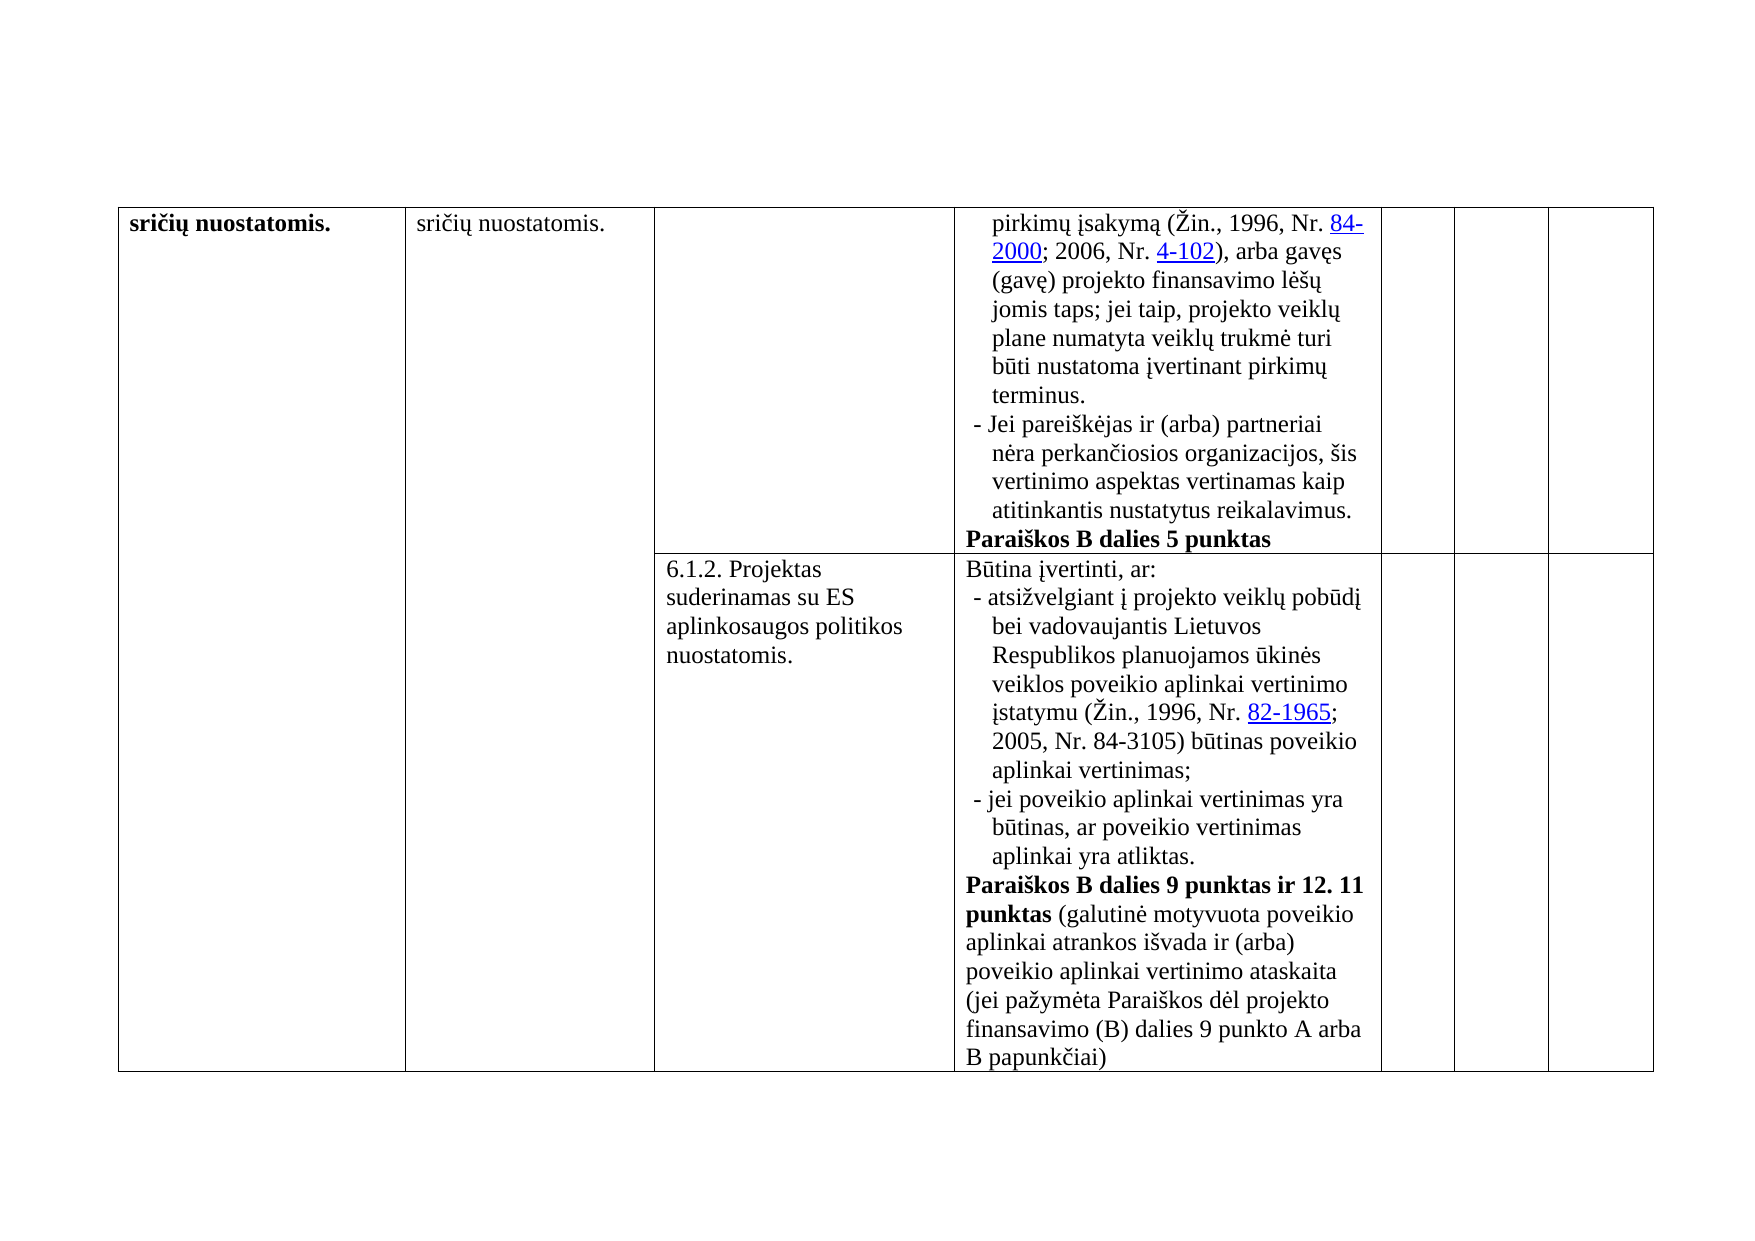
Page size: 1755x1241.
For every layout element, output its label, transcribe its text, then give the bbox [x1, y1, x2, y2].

table_cell [1549, 554, 1653, 1071]
table_cell Būtina įvertinti, ar: - atsižvelgiant į projekto veiklų pobūdį bei vadovaujantis Lietuvos Respublikos planuojamos ūkinės veiklos poveikio aplinkai vertinimo įstatymu (Žin., 1996, Nr. 82-1965; 2005, Nr. 84-3105) būtinas poveikio aplinkai vertinimas; - jei poveikio aplinkai vertinimas yra būtinas, ar poveikio vertinimas aplinkai yra atliktas. Paraiškos B dalies 9 punktas ir 12. 11 punktas (galutinė motyvuota poveikio aplinkai atrankos išvada ir (arba) poveikio aplinkai vertinimo ataskaita (jei pažymėta Paraiškos dėl projekto finansavimo (B) dalies 9 punkto A arba B papunkčiai) [955, 554, 1381, 1071]
table_cell sričių nuostatomis. [406, 208, 654, 1071]
table_cell sričių nuostatomis. [119, 208, 405, 1071]
table_cell [1549, 208, 1653, 553]
table_cell [1382, 208, 1454, 553]
table_cell [1382, 554, 1454, 1071]
table_cell pirkimų įsakymą (Žin., 1996, Nr. 84-2000; 2006, Nr. 4-102), arba gavęs (gavę) projekto finansavimo lėšų jomis taps; jei taip, projekto veiklų plane numatyta veiklų trukmė turi būti nustatoma įvertinant pirkimų terminus. - Jei pareiškėjas ir (arba) partneriai nėra perkančiosios organizacijos, šis vertinimo aspektas vertinamas kaip atitinkantis nustatytus reikalavimus. Paraiškos B dalies 5 punktas [955, 208, 1381, 553]
table_cell [1455, 554, 1548, 1071]
table_cell [655, 208, 954, 553]
table_cell [1455, 208, 1548, 553]
table_cell 6.1.2. Projektas suderinamas su ES aplinkosaugos politikos nuostatomis. [655, 554, 954, 1071]
